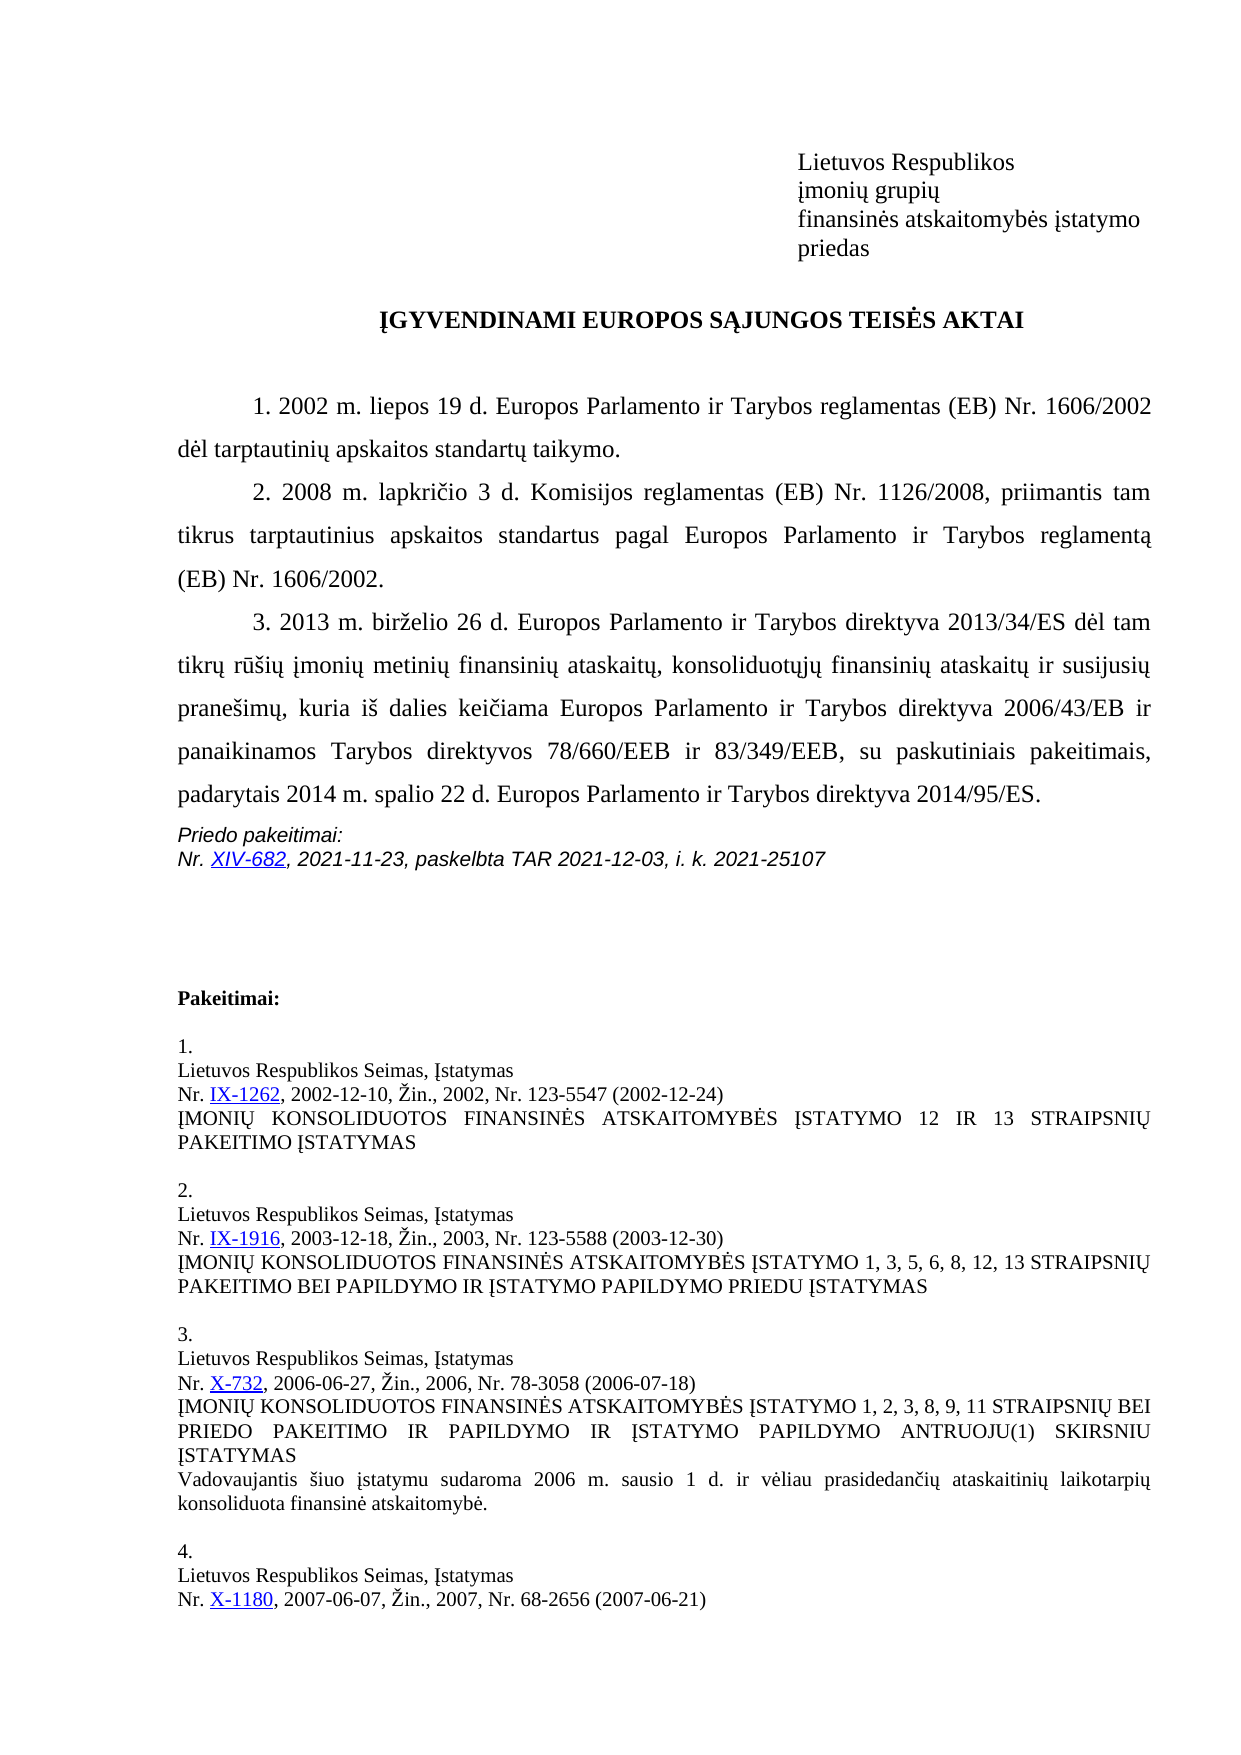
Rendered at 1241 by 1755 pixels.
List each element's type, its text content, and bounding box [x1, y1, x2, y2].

text Pakeitimai: [177, 985, 1152, 1009]
text Nr. XIV-682, 2021-11-23, paskelbta TAR 2021-12-03, i. k. 2021-25107 [177, 846, 1152, 870]
text Nr. IX-1916, 2003-12-18, Žin., 2003, Nr. 123-5588 (2003-12-30) [177, 1226, 1152, 1250]
text Nr. IX-1262, 2002-12-10, Žin., 2002, Nr. 123-5547 (2002-12-24) [177, 1082, 1152, 1106]
text 1. [177, 1033, 1152, 1058]
text 2. [177, 1178, 1152, 1202]
text 3. 2013 m. birželio 26 d. Europos Parlamento ir Tarybos direktyva 2013/34/ES dėl tam tikrų rūšių įmonių metinių finansinių ataskaitų, konsoliduotųjų finansinių ataskaitų ir susijusių pranešimų, kuria iš dalies keičiama Europos Parlamento ir Tarybos direktyva 2006/43/EB ir panaikinamos Tarybos direktyvos 78/660/EEB ir 83/349/EEB, su paskutiniais pakeitimais, padarytais 2014 m. spalio 22 d. Europos Parlamento ir Tarybos direktyva 2014/95/ES. [177, 607, 1152, 808]
text Lietuvos Respublikos Seimas, Įstatymas [177, 1202, 1152, 1226]
text 4. [177, 1539, 1152, 1563]
text Lietuvos Respublikos [177, 147, 1152, 176]
text Lietuvos Respublikos Seimas, Įstatymas [177, 1346, 1152, 1370]
text ĮGYVENDINAMI EUROPOS SĄJUNGOS TEISĖS AKTAI [177, 305, 1152, 334]
text Nr. X-732, 2006-06-27, Žin., 2006, Nr. 78-3058 (2006-07-18) [177, 1370, 1152, 1394]
text finansinės atskaitomybės įstatymo [177, 204, 1152, 233]
text Nr. X-1180, 2007-06-07, Žin., 2007, Nr. 68-2656 (2007-06-21) [177, 1587, 1152, 1611]
text Vadovaujantis šiuo įstatymu sudaroma 2006 m. sausio 1 d. ir vėliau prasidedančių ataskaitinių laikotarpių konsoliduota finansinė atskaitomybė. [177, 1467, 1152, 1515]
text 1. 2002 m. liepos 19 d. Europos Parlamento ir Tarybos reglamentas (EB) Nr. 1606/2002 dėl tarptautinių apskaitos standartų taikymo. [177, 391, 1152, 463]
text ĮMONIŲ KONSOLIDUOTOS FINANSINĖS ATSKAITOMYBĖS ĮSTATYMO 1, 2, 3, 8, 9, 11 STRAIPSNIŲ BEI PRIEDO PAKEITIMO IR PAPILDYMO IR ĮSTATYMO PAPILDYMO ANTRUOJU(1) SKIRSNIU ĮSTATYMAS [177, 1394, 1152, 1467]
text Lietuvos Respublikos Seimas, Įstatymas [177, 1058, 1152, 1082]
text priedas [177, 233, 1152, 262]
text ĮMONIŲ KONSOLIDUOTOS FINANSINĖS ATSKAITOMYBĖS ĮSTATYMO 1, 3, 5, 6, 8, 12, 13 STRAIPSNIŲ PAKEITIMO BEI PAPILDYMO IR ĮSTATYMO PAPILDYMO PRIEDU ĮSTATYMAS [177, 1250, 1152, 1298]
text įmonių grupių [177, 176, 1152, 204]
text Priedo pakeitimai: [177, 822, 1152, 846]
text 2. 2008 m. lapkričio 3 d. Komisijos reglamentas (EB) Nr. 1126/2008, priimantis tam tikrus tarptautinius apskaitos standartus pagal Europos Parlamento ir Tarybos reglamentą (EB) Nr. 1606/2002. [177, 477, 1152, 592]
text ĮMONIŲ KONSOLIDUOTOS FINANSINĖS ATSKAITOMYBĖS ĮSTATYMO 12 IR 13 STRAIPSNIŲ PAKEITIMO ĮSTATYMAS [177, 1106, 1152, 1154]
text Lietuvos Respublikos Seimas, Įstatymas [177, 1563, 1152, 1587]
text 3. [177, 1322, 1152, 1346]
